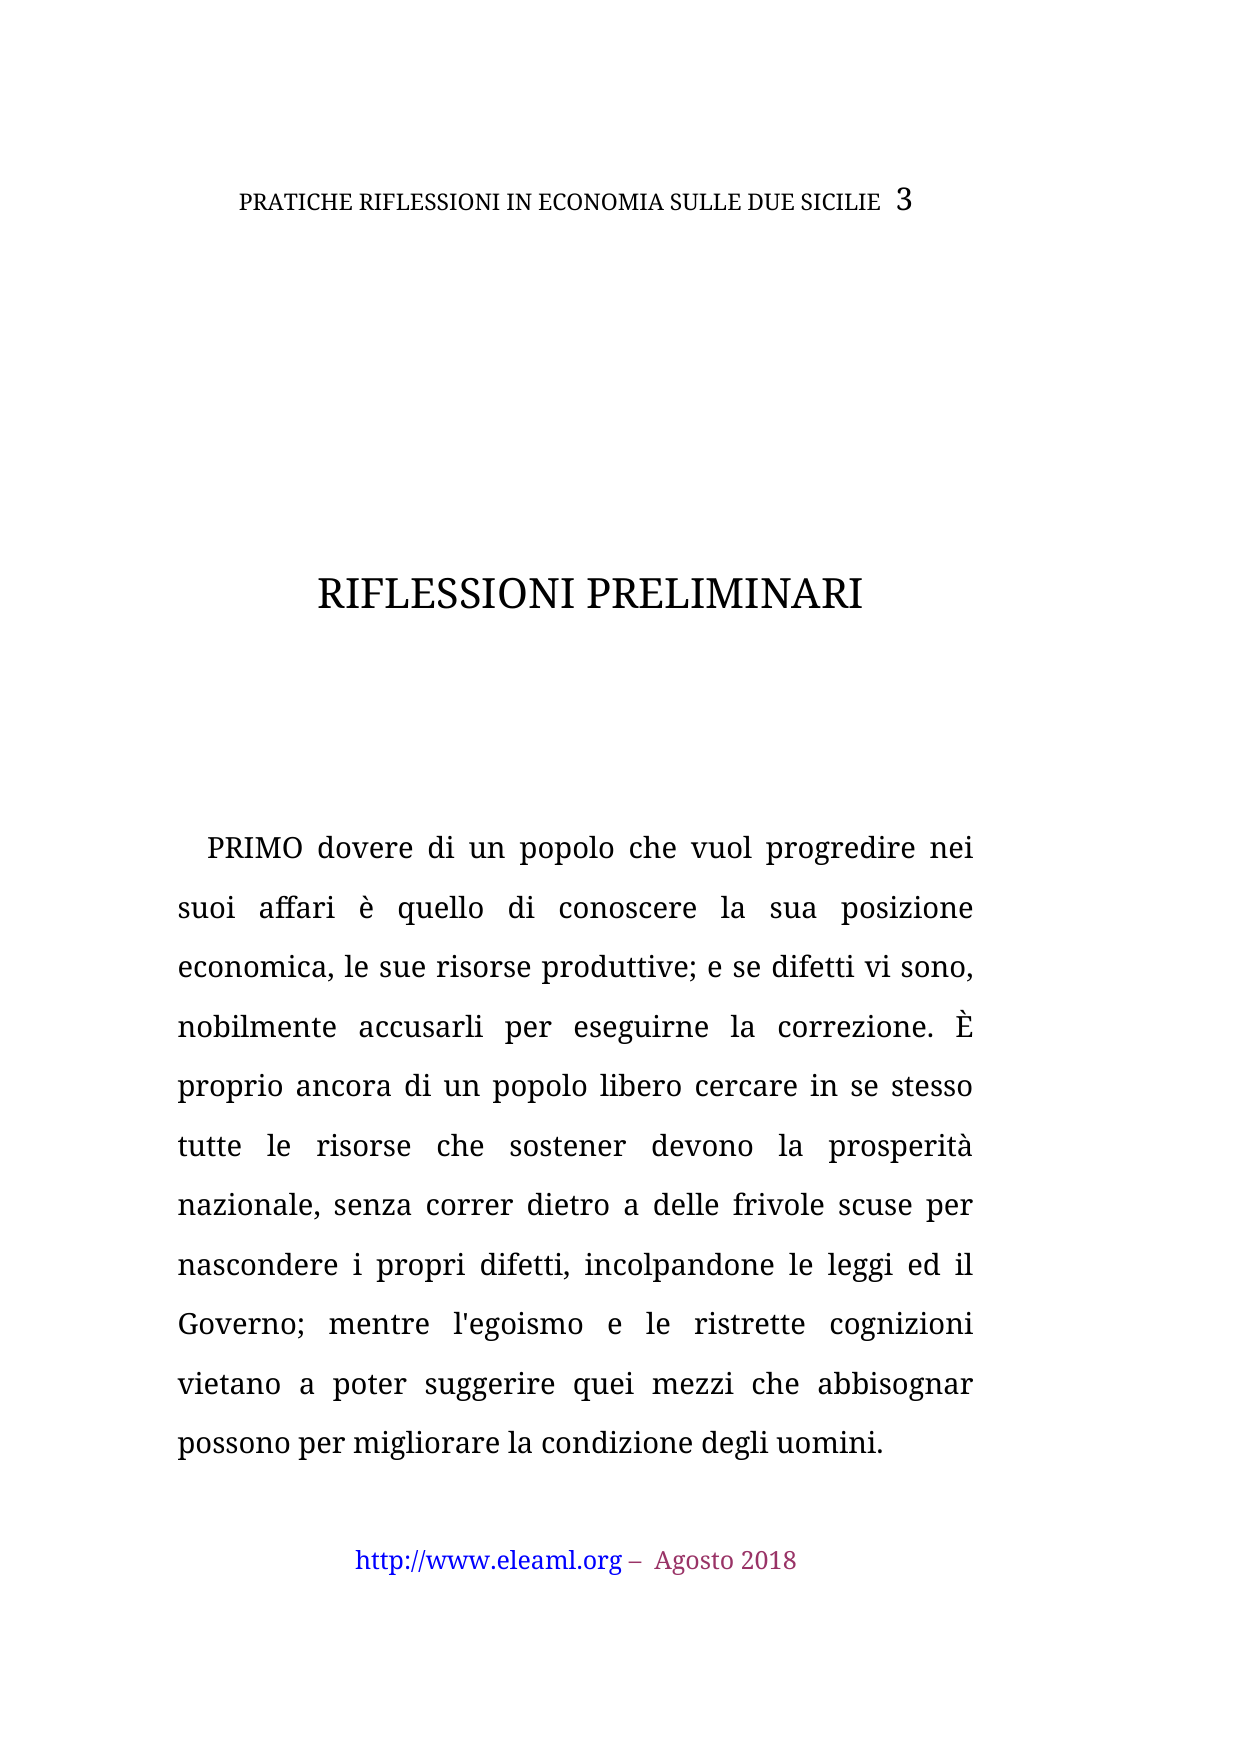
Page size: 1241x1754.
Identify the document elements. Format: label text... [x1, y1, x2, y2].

text PRIMO dovere di un popolo che vuol progredire nei suoi affari è quello di conoscere la sua posizione economica, le sue risorse produttive; e se difetti vi sono, nobilmente accusarli per eseguirne la correzione. È proprio ancora di un popolo libero cercare in se stesso tutte le risorse che sostener devono la prosperità nazionale, senza correr dietro a delle frivole scuse per nascondere i propri difetti, incolpandone le leggi ed il Governo; mentre l'egoismo e le ristrette cognizioni vietano a poter suggerire quei mezzi che abbisognar possono per migliorare la condizione degli uomini. [177, 828, 974, 1462]
text RIFLESSIONI PRELIMINARI [177, 564, 974, 621]
